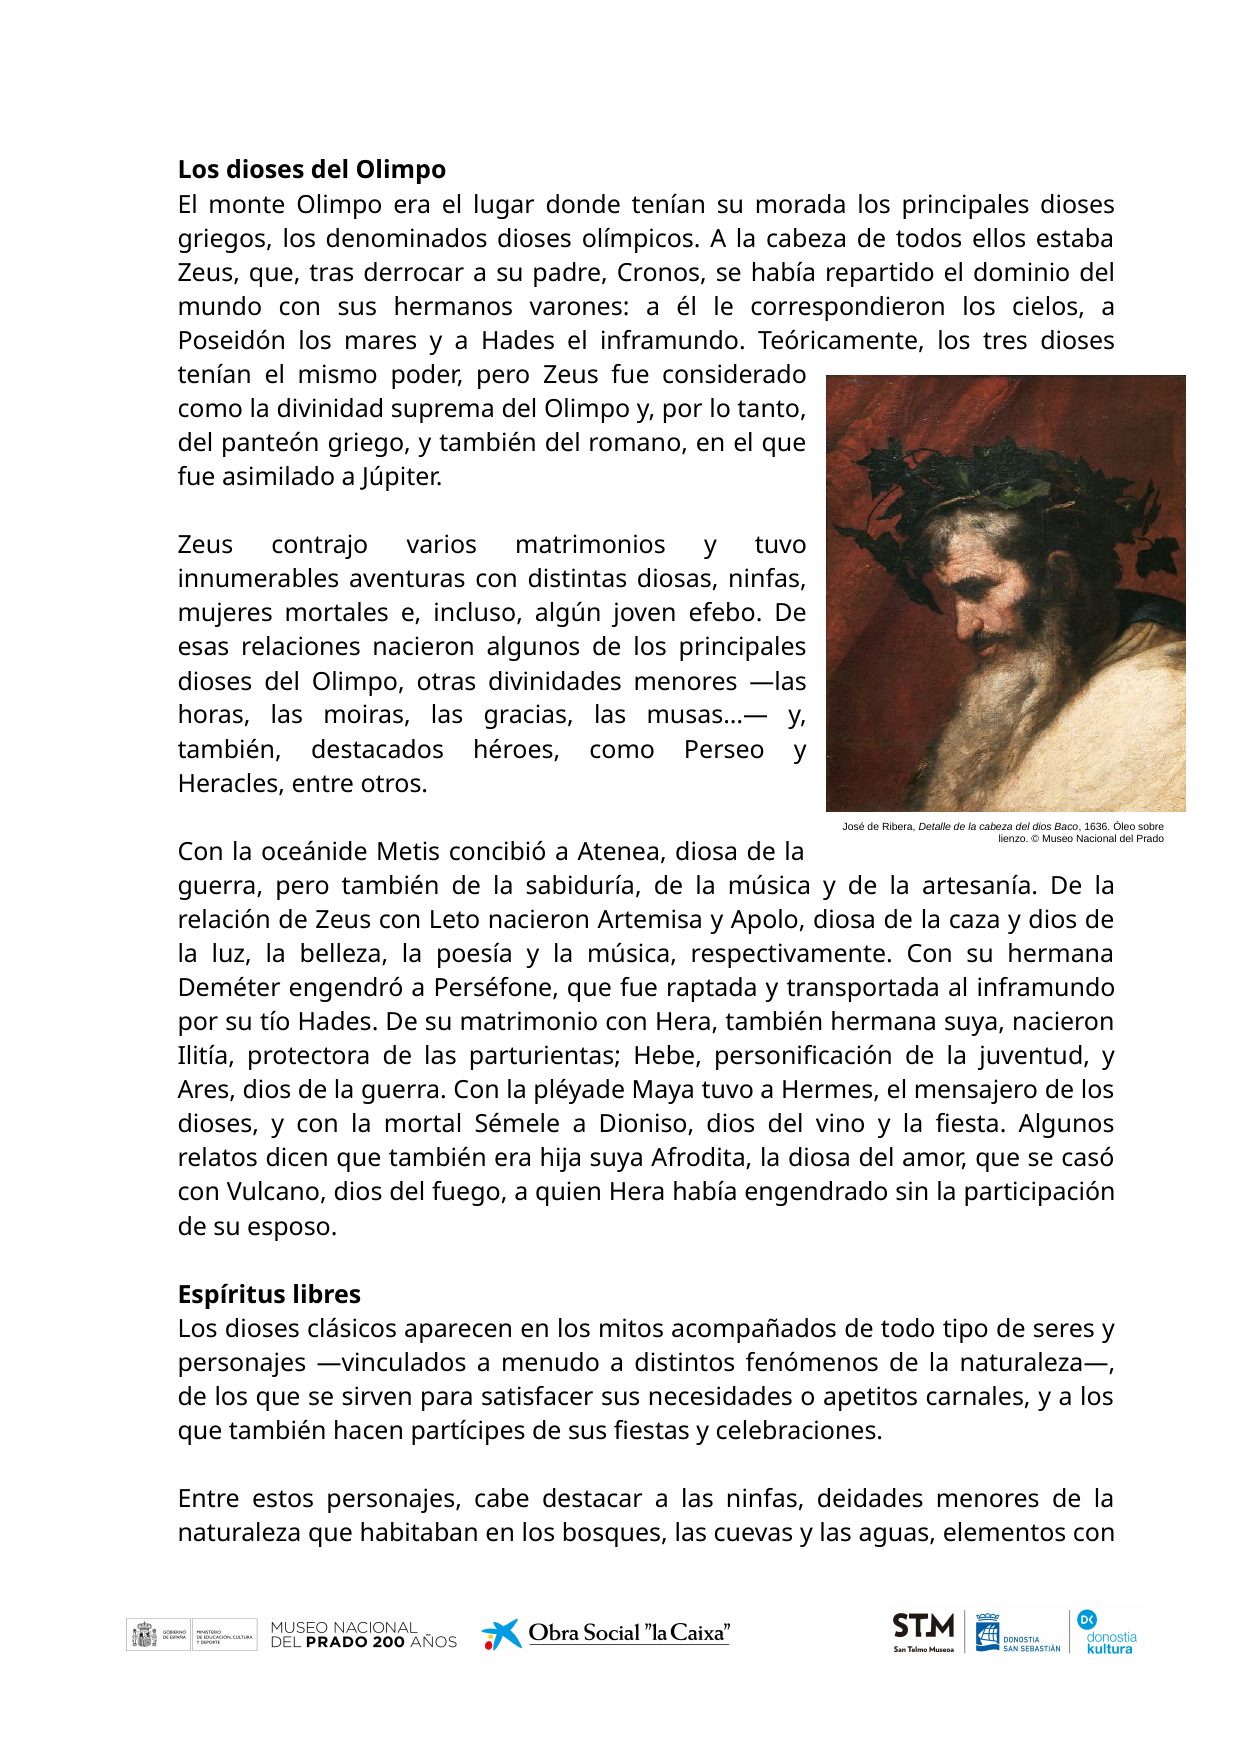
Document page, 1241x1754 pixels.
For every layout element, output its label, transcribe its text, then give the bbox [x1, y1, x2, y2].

picture [119, 1608, 747, 1665]
text Los dioses clásicos aparecen en los mitos acompañados de todo tipo de seres y personajes —vinculados a menudo a distintos fenómenos de la naturaleza—, de los que se sirven para satisfacer sus necesidades o apetitos carnales, y a los que también hacen partícipes de sus fiestas y celebraciones. [177, 1310, 1116, 1447]
text Los dioses del Olimpo [177, 152, 1116, 186]
picture [826, 375, 1186, 812]
text Espíritus libres [177, 1276, 1116, 1310]
text El monte Olimpo era el lugar donde tenían su morada los principales dioses griegos, los denominados dioses olímpicos. A la cabeza de todos ellos estaba Zeus, que, tras derrocar a su padre, Cronos, se había repartido el dominio del mundo con sus hermanos varones: a él le correspondieron los cielos, a Poseidón los mares y a Hades el inframundo. Teóricamente, los tres dioses tenían el mismo poder, pero Zeus fue considerado como la divinidad suprema del Olimpo y, por lo tanto, del panteón griego, y también del romano, en el que fue asimilado a Júpiter. [177, 186, 1116, 493]
text Con la oceánide Metis concibió a Atenea, diosa de la guerra, pero también de la sabiduría, de la música y de la artesanía. De la relación de Zeus con Leto nacieron Artemisa y Apolo, diosa de la caza y dios de la luz, la belleza, la poesía y la música, respectivamente. Con su hermana Deméter engendró a Perséfone, que fue raptada y transportada al inframundo por su tío Hades. De su matrimonio con Hera, también hermana suya, nacieron Ilitía, protectora de las parturientas; Hebe, personificación de la juventud, y Ares, dios de la guerra. Con la pléyade Maya tuvo a Hermes, el mensajero de los dioses, y con la mortal Sémele a Dioniso, dios del vino y la fiesta. Algunos relatos dicen que también era hija suya Afrodita, la diosa del amor, que se casó con Vulcano, dios del fuego, a quien Hera había engendrado sin la participación de su esposo. [177, 833, 1116, 1242]
text Zeus contrajo varios matrimonios y tuvo innumerables aventuras con distintas diosas, ninfas, mujeres mortales e, incluso, algún joven efebo. De esas relaciones nacieron algunos de los principales dioses del Olimpo, otras divinidades menores —las horas, las moiras, las gracias, las musas…— y, también, destacados héroes, como Perseo y Heracles, entre otros. [177, 527, 826, 799]
picture [884, 1602, 1144, 1660]
text Entre estos personajes, cabe destacar a las ninfas, deidades menores de la naturaleza que habitaban en los bosques, las cuevas y las aguas, elementos con [177, 1481, 1116, 1549]
